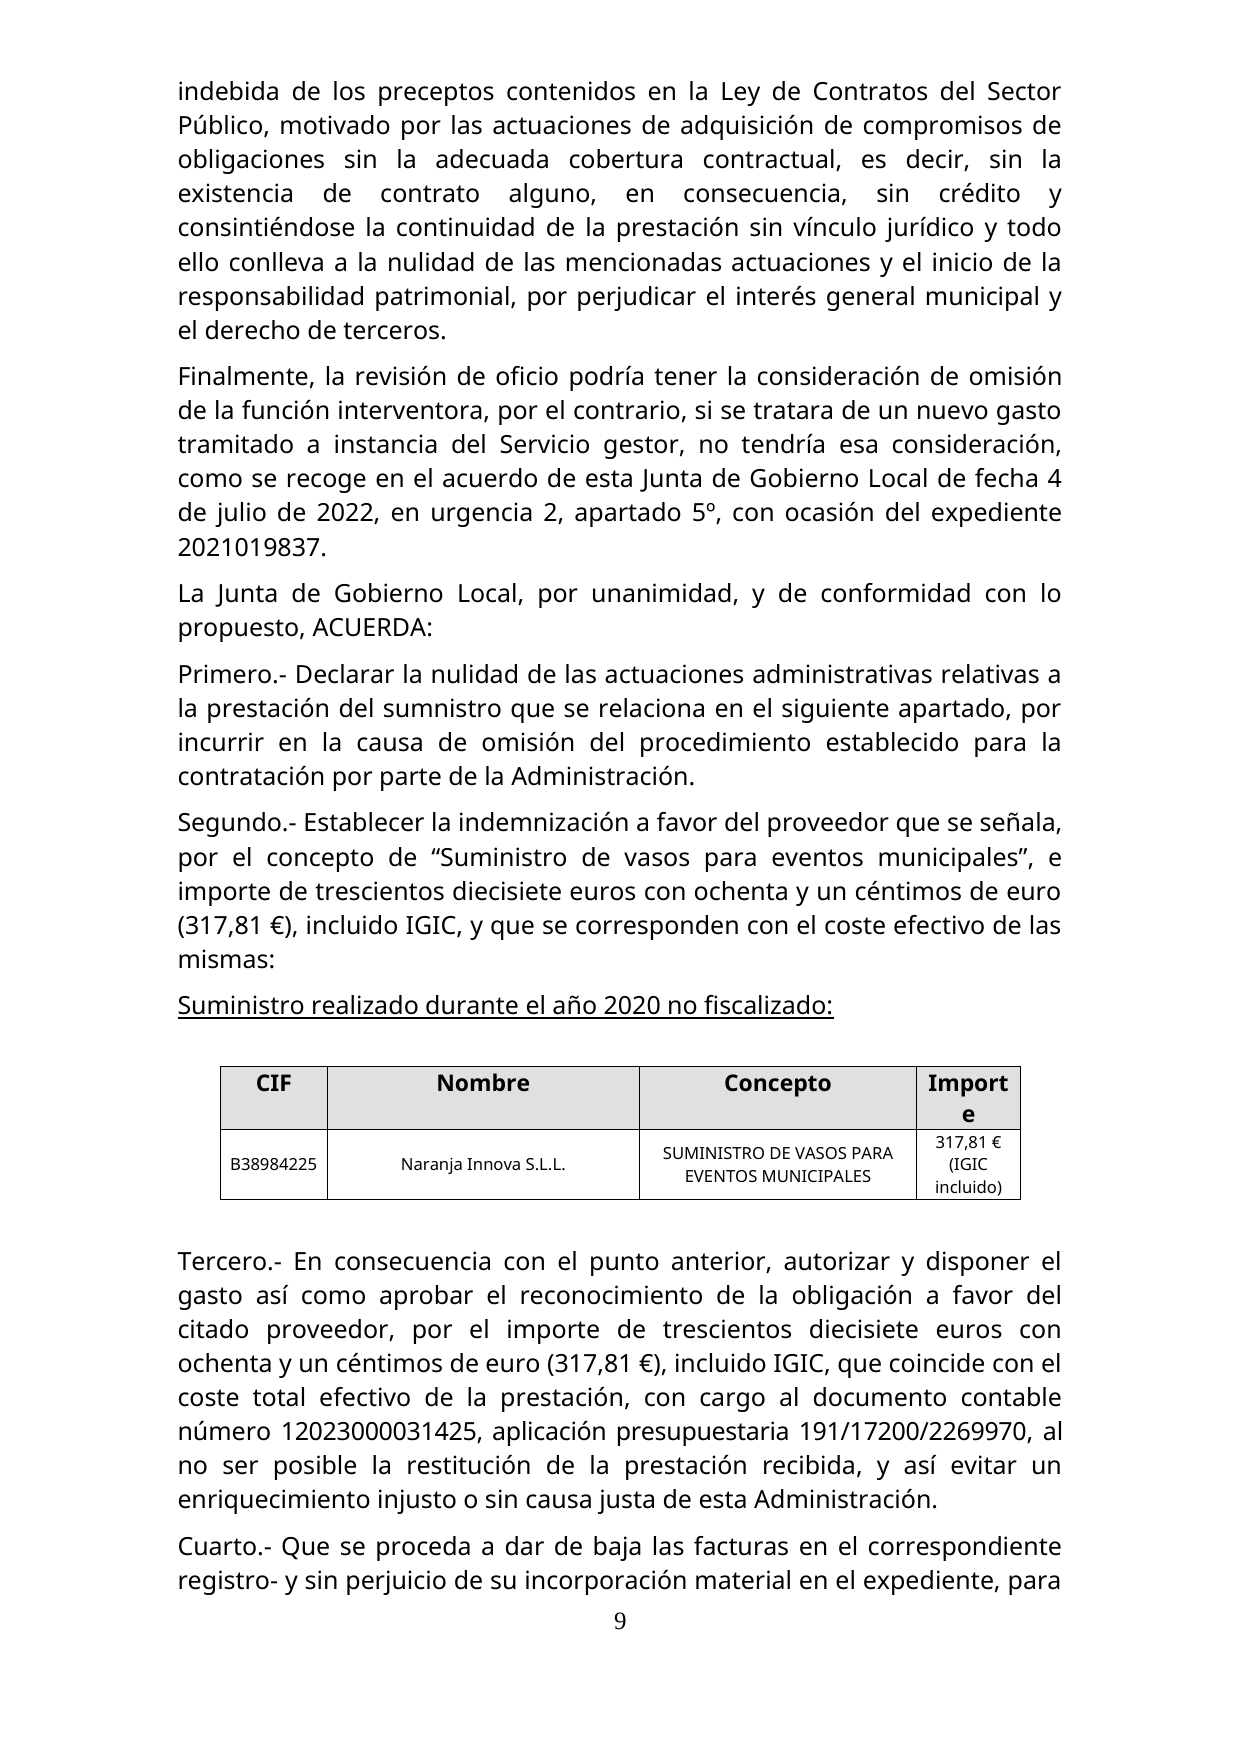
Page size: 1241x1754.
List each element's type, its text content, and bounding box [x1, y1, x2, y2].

table_cell SUMINISTRO DE VASOS PARA EVENTOS MUNICIPALES [640, 1130, 916, 1198]
table_header Importe [917, 1067, 1020, 1129]
table_header Concepto [640, 1067, 916, 1129]
table_cell B38984225 [221, 1130, 327, 1198]
text Segundo.- Establecer la indemnización a favor del proveedor que se señala, por el concepto de “Suministro de vasos para eventos municipales”, e importe de trescientos diecisiete euros con ochenta y un céntimos de euro (317,81 €), incluido IGIC, y que se corresponden con el coste efectivo de las mismas: [177, 805, 1063, 975]
text Suministro realizado durante el año 2020 no fiscalizado: [177, 988, 1063, 1022]
table_cell 317,81 € (IGIC incluido) [917, 1130, 1020, 1198]
text Finalmente, la revisión de oficio podría tener la consideración de omisión de la función interventora, por el contrario, si se tratara de un nuevo gasto tramitado a instancia del Servicio gestor, no tendría esa consideración, como se recoge en el acuerdo de esta Junta de Gobierno Local de fecha 4 de julio de 2022, en urgencia 2, apartado 5º, con ocasión del expediente 2021019837. [177, 359, 1063, 563]
text Primero.- Declarar la nulidad de las actuaciones administrativas relativas a la prestación del sumnistro que se relaciona en el siguiente apartado, por incurrir en la causa de omisión del procedimiento establecido para la contratación por parte de la Administración. [177, 656, 1063, 793]
table_header CIF [221, 1067, 327, 1129]
table_header Nombre [328, 1067, 639, 1129]
text La Junta de Gobierno Local, por unanimidad, y de conformidad con lo propuesto, ACUERDA: [177, 576, 1063, 644]
text indebida de los preceptos contenidos en la Ley de Contratos del Sector Público, motivado por las actuaciones de adquisición de compromisos de obligaciones sin la adecuada cobertura contractual, es decir, sin la existencia de contrato alguno, en consecuencia, sin crédito y consintiéndose la continuidad de la prestación sin vínculo jurídico y todo ello conlleva a la nulidad de las mencionadas actuaciones y el inicio de la responsabilidad patrimonial, por perjudicar el interés general municipal y el derecho de terceros. [177, 74, 1063, 346]
text Tercero.- En consecuencia con el punto anterior, autorizar y disponer el gasto así como aprobar el reconocimiento de la obligación a favor del citado proveedor, por el importe de trescientos diecisiete euros con ochenta y un céntimos de euro (317,81 €), incluido IGIC, que coincide con el coste total efectivo de la prestación, con cargo al documento contable número 12023000031425, aplicación presupuestaria 191/17200/2269970, al no ser posible la restitución de la prestación recibida, y así evitar un enriquecimiento injusto o sin causa justa de esta Administración. [177, 1243, 1063, 1516]
table_cell Naranja Innova S.L.L. [328, 1130, 639, 1198]
text Cuarto.- Que se proceda a dar de baja las facturas en el correspondiente registro- y sin perjuicio de su incorporación material en el expediente, para [177, 1528, 1063, 1596]
